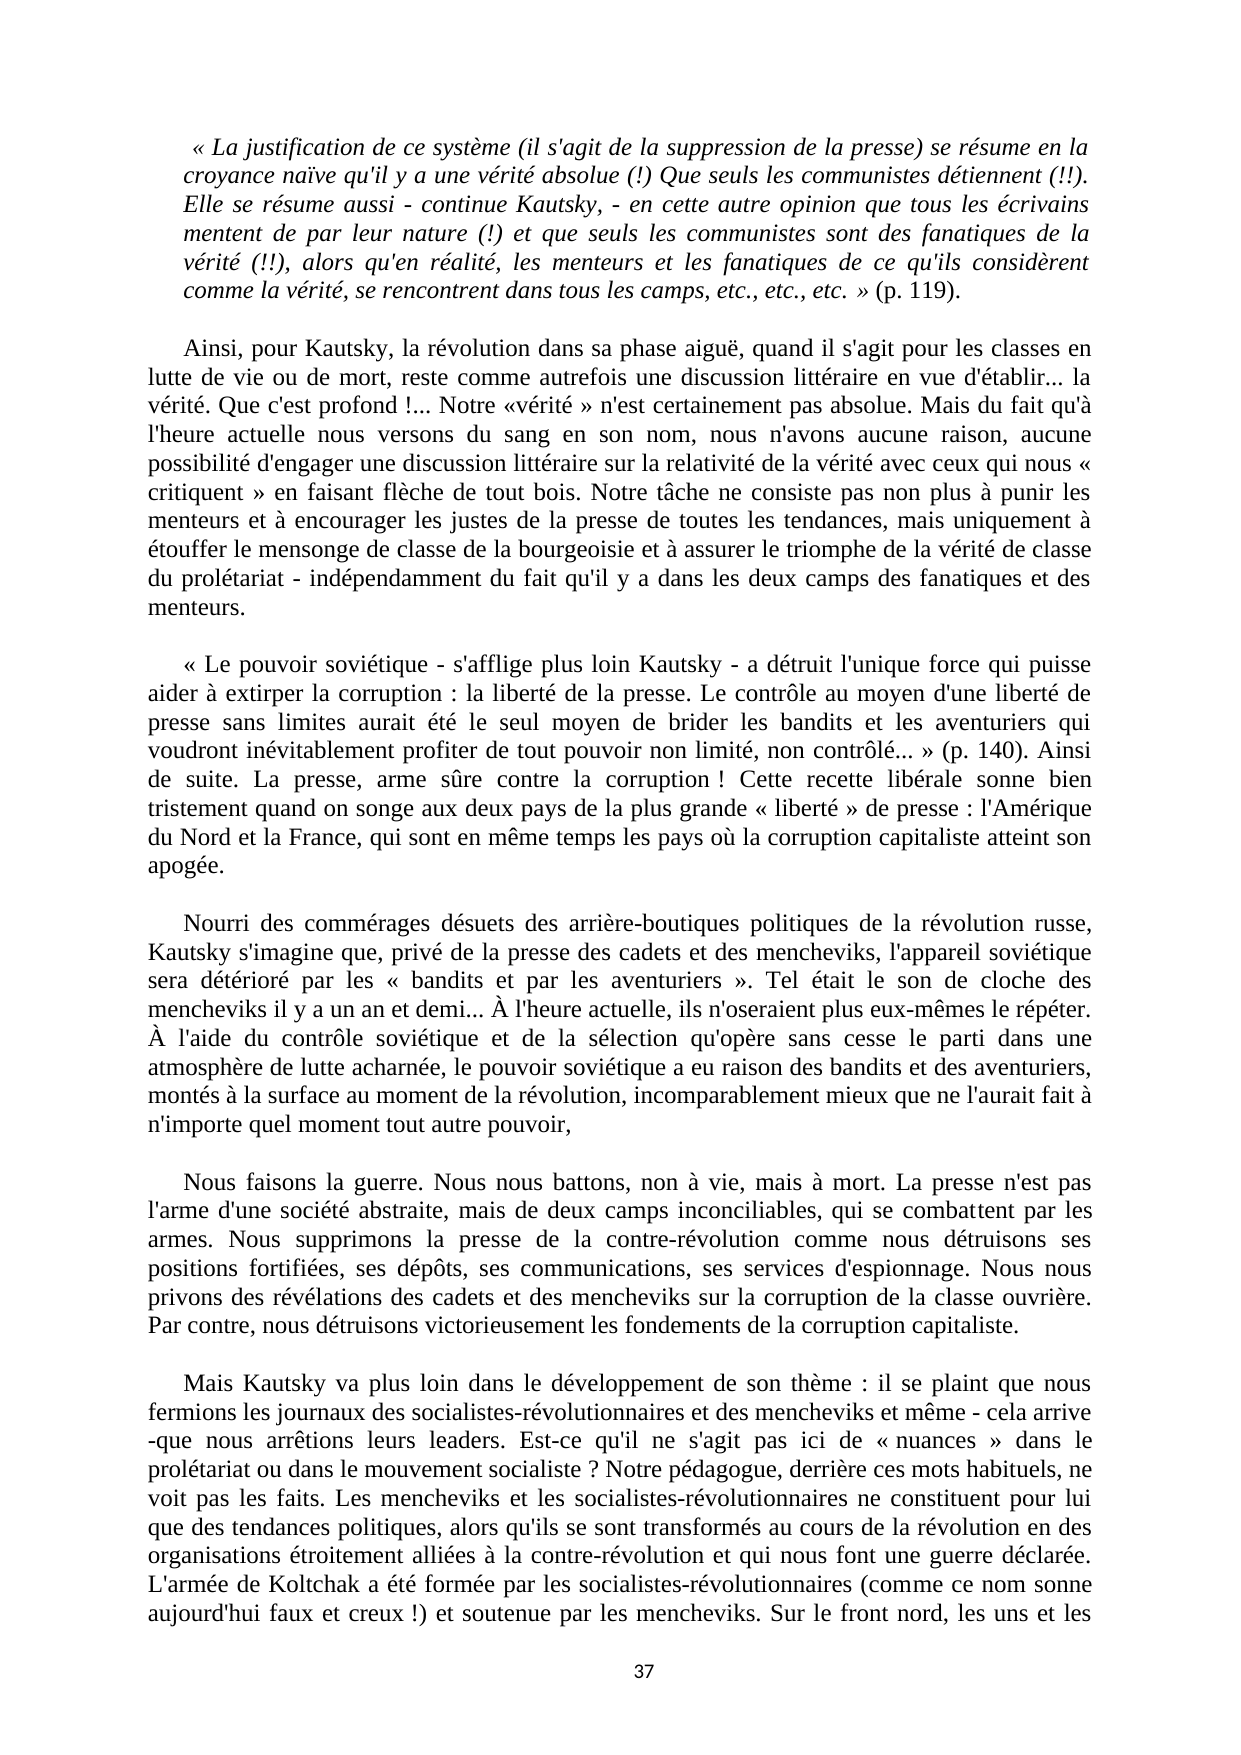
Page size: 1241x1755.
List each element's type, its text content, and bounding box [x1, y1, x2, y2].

text « La justification de ce système (il s'agit de la suppression de la presse) se résume en la croyance naïve qu'il y a une vérité absolue (!) Que seuls les communistes détiennent (!!). Elle se résume aussi - continue Kautsky, - en cette autre opinion que tous les écrivains mentent de par leur nature (!) et que seuls les communistes sont des fanatiques de la vérité (!!), alors qu'en réalité, les menteurs et les fanatiques de ce qu'ils considèrent comme la vérité, se rencontrent dans tous les camps, etc., etc., etc. » (p. 119). [148, 132, 1093, 304]
text Ainsi, pour Kautsky, la révolution dans sa phase aiguë, quand il s'agit pour les classes en lutte de vie ou de mort, reste comme autrefois une discussion littéraire en vue d'établir... la vérité. Que c'est profond !... Notre «vérité » n'est certainement pas absolue. Mais du fait qu'à l'heure actuelle nous versons du sang en son nom, nous n'avons aucune raison, aucune possibilité d'engager une discussion littéraire sur la relativité de la vérité avec ceux qui nous « critiquent » en faisant flèche de tout bois. Notre tâche ne consiste pas non plus à punir les menteurs et à encourager les justes de la presse de toutes les tendances, mais uniquement à étouffer le mensonge de classe de la bourgeoisie et à assurer le triomphe de la vérité de classe du prolétariat - indépendamment du fait qu'il y a dans les deux camps des fanatiques et des menteurs. [148, 333, 1093, 620]
text Nourri des commérages désuets des arrière-boutiques politiques de la révolution russe, Kautsky s'imagine que, privé de la presse des cadets et des mencheviks, l'appareil soviétique sera détérioré par les « bandits et par les aventuriers ». Tel était le son de cloche des mencheviks il y a un an et demi... À l'heure actuelle, ils n'oseraient plus eux-mêmes le répéter. À l'aide du contrôle soviétique et de la sélec­tion qu'opère sans cesse le parti dans une atmosphère de lutte acharnée, le pouvoir soviétique a eu raison des bandits et des aventuriers, montés à la surface au moment de la révolution, incomparablement mieux que ne l'aurait fait à n'importe quel moment tout autre pouvoir, [148, 908, 1093, 1138]
text « Le pouvoir soviétique - s'afflige plus loin Kautsky - a détruit l'unique force qui puisse aider à extirper la corruption : la liberté de la presse. Le contrôle au moyen d'une liberté de presse sans limites aurait été le seul moyen de brider les bandits et les aventuriers qui voudront inévitablement profiter de tout pouvoir non limité, non contrôlé... » (p. 140). Ainsi de suite. La presse, arme sûre contre la corruption ! Cette recette libérale sonne bien tristement quand on songe aux deux pays de la plus grande « liberté » de presse : l'Amérique du Nord et la France, qui sont en même temps les pays où la corruption capitaliste atteint son apogée. [148, 649, 1093, 879]
text Nous faisons la guerre. Nous nous battons, non à vie, mais à mort. La presse n'est pas l'arme d'une société abstraite, mais de deux camps inconciliables, qui se combat­tent par les armes. Nous supprimons la presse de la contre-révolution comme nous détruisons ses positions fortifiées, ses dépôts, ses communications, ses services d'espionnage. Nous nous privons des révélations des cadets et des mencheviks sur la corruption de la classe ouvrière. Par contre, nous détruisons victorieusement les fondements de la corruption capitaliste. [148, 1167, 1093, 1339]
text Mais Kautsky va plus loin dans le développement de son thème : il se plaint que nous fermions les journaux des socialistes-révolutionnaires et des mencheviks et même - cela arrive -que nous arrêtions leurs leaders. Est-ce qu'il ne s'agit pas ici de « nuances » dans le prolétariat ou dans le mouvement socialiste ? Notre pédagogue, derrière ces mots habituels, ne voit pas les faits. Les mencheviks et les socialistes-révolutionnaires ne constituent pour lui que des tendances politiques, alors qu'ils se sont transformés au cours de la révolution en des organisations étroitement alliées à la contre-révolution et qui nous font une guerre déclarée. L'armée de Koltchak a été formée par les socialistes-révolutionnaires (com­me ce nom sonne aujourd'hui faux et creux !) et soutenue par les mencheviks. Sur le front nord, les uns et les [148, 1368, 1093, 1627]
